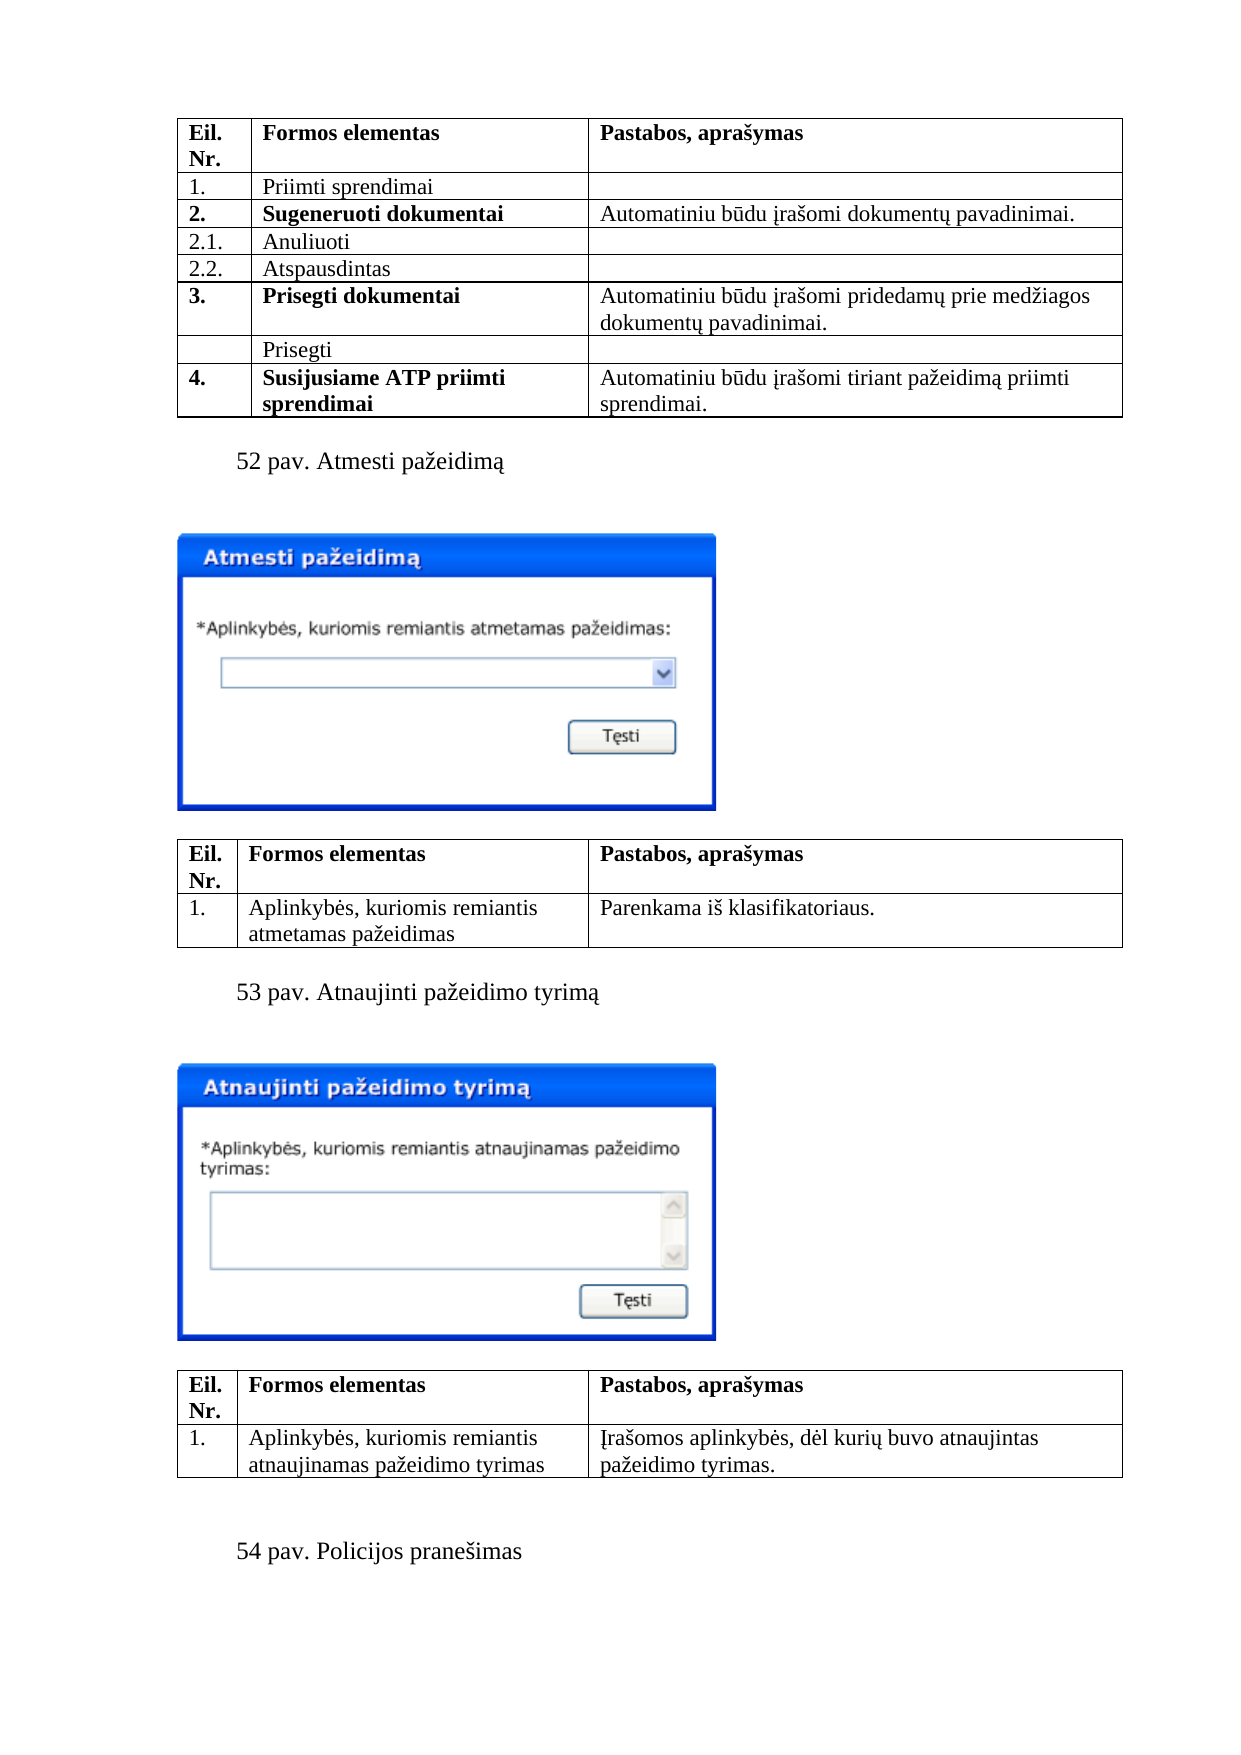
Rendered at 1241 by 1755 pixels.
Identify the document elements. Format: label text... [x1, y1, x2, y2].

text 52 pav. Atmesti pažeidimą [177, 446, 1122, 475]
table_cell [589, 228, 1122, 254]
table_cell Automatiniu būdu įrašomi pridedamų prie medžiagos dokumentų pavadinimai. [589, 283, 1122, 335]
table_cell [589, 173, 1122, 199]
table_cell 1. [178, 173, 251, 199]
table_cell Prisegti dokumentai [252, 283, 588, 335]
text 54 pav. Policijos pranešimas [177, 1536, 1122, 1564]
table_cell 3. [178, 283, 251, 335]
table_cell [178, 336, 251, 363]
table_header Eil. Nr. [178, 1371, 237, 1423]
table_cell Automatiniu būdu įrašomi tiriant pažeidimą priimti sprendimai. [589, 364, 1122, 416]
table_cell Aplinkybės, kuriomis remiantis atnaujinamas pažeidimo tyrimas [238, 1425, 588, 1477]
table_header Eil. Nr. [178, 119, 251, 172]
table_header Formos elementas [252, 119, 588, 172]
table_cell 2. [178, 200, 251, 227]
table_cell Automatiniu būdu įrašomi dokumentų pavadinimai. [589, 200, 1122, 227]
table_header Pastabos, aprašymas [589, 119, 1122, 172]
table_cell 4. [178, 364, 251, 416]
table_cell 2.1. [178, 228, 251, 254]
table_header Formos elementas [238, 1371, 588, 1423]
table_cell Prisegti [252, 336, 588, 363]
table_header Pastabos, aprašymas [589, 840, 1122, 893]
table_cell 2.2. [178, 255, 251, 281]
table_cell Anuliuoti [252, 228, 588, 254]
table_header Formos elementas [238, 840, 588, 893]
text 53 pav. Atnaujinti pažeidimo tyrimą [177, 977, 1122, 1005]
table_cell Parenkama iš klasifikatoriaus. [589, 894, 1122, 947]
table_cell 1. [178, 894, 237, 947]
table_cell [589, 336, 1122, 363]
table_cell Įrašomos aplinkybės, dėl kurių buvo atnaujintas pažeidimo tyrimas. [589, 1425, 1122, 1477]
table_cell Priimti sprendimai [252, 173, 588, 199]
table_header Pastabos, aprašymas [589, 1371, 1122, 1423]
table_header Eil. Nr. [178, 840, 237, 893]
table_cell 1. [178, 1425, 237, 1477]
table_cell Susijusiame ATP priimti sprendimai [252, 364, 588, 416]
table_cell Atspausdintas [252, 255, 588, 281]
table_cell Aplinkybės, kuriomis remiantis atmetamas pažeidimas [238, 894, 588, 947]
table_cell [589, 255, 1122, 281]
table_cell Sugeneruoti dokumentai [252, 200, 588, 227]
